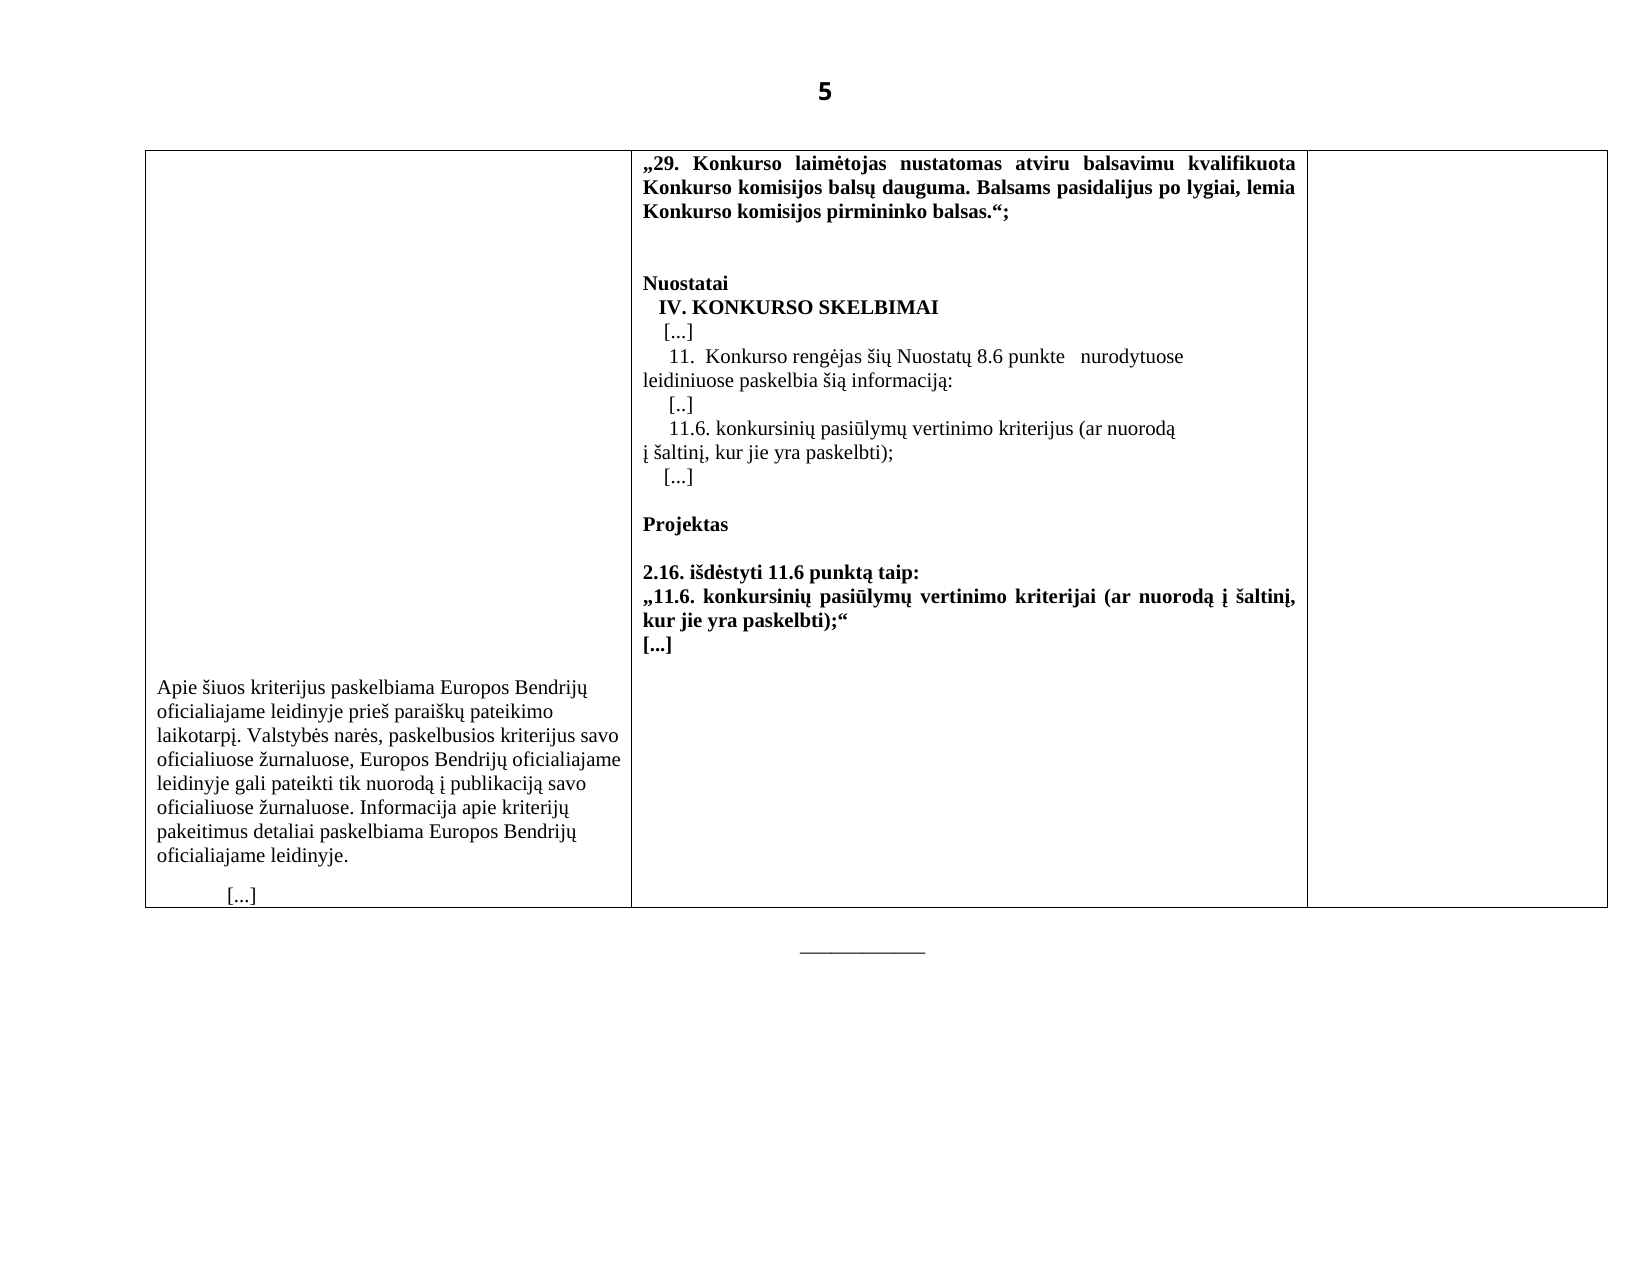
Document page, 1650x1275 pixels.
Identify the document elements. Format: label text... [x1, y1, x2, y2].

table_cell [1308, 151, 1607, 907]
table_cell Apie šiuos kriterijus paskelbiama Europos Bendrijų oficialiajame leidinyje prieš paraiškų pateikimo laikotarpį. Valstybės narės, paskelbusios kriterijus savo oficialiuose žurnaluose, Europos Bendrijų oficialiajame leidinyje gali pateikti tik nuorodą į publikaciją savo oficialiuose žurnaluose. Informacija apie kriterijų pakeitimus detaliai paskelbiama Europos Bendrijų oficialiajame leidinyje. [...] [146, 151, 631, 907]
table_cell „29. Konkurso laimėtojas nustatomas atviru balsavimu kvalifikuota Konkurso komisijos balsų dauguma. Balsams pasidalijus po lygiai, lemia Konkurso komisijos pirmininko balsas.“; Nuostatai IV. KONKURSO SKELBIMAI [...] 11. Konkurso rengėjas šių Nuostatų 8.6 punkte nurodytuose leidiniuose paskelbia šią informaciją: [..] 11.6. konkursinių pasiūlymų vertinimo kriterijus (ar nuorodą į šaltinį, kur jie yra paskelbti); [...] Projektas 2.16. išdėstyti 11.6 punktą taip: „11.6. konkursinių pasiūlymų vertinimo kriterijai (ar nuorodą į šaltinį, kur jie yra paskelbti);“ [...] [632, 151, 1307, 907]
text ____________ [134, 932, 1591, 956]
